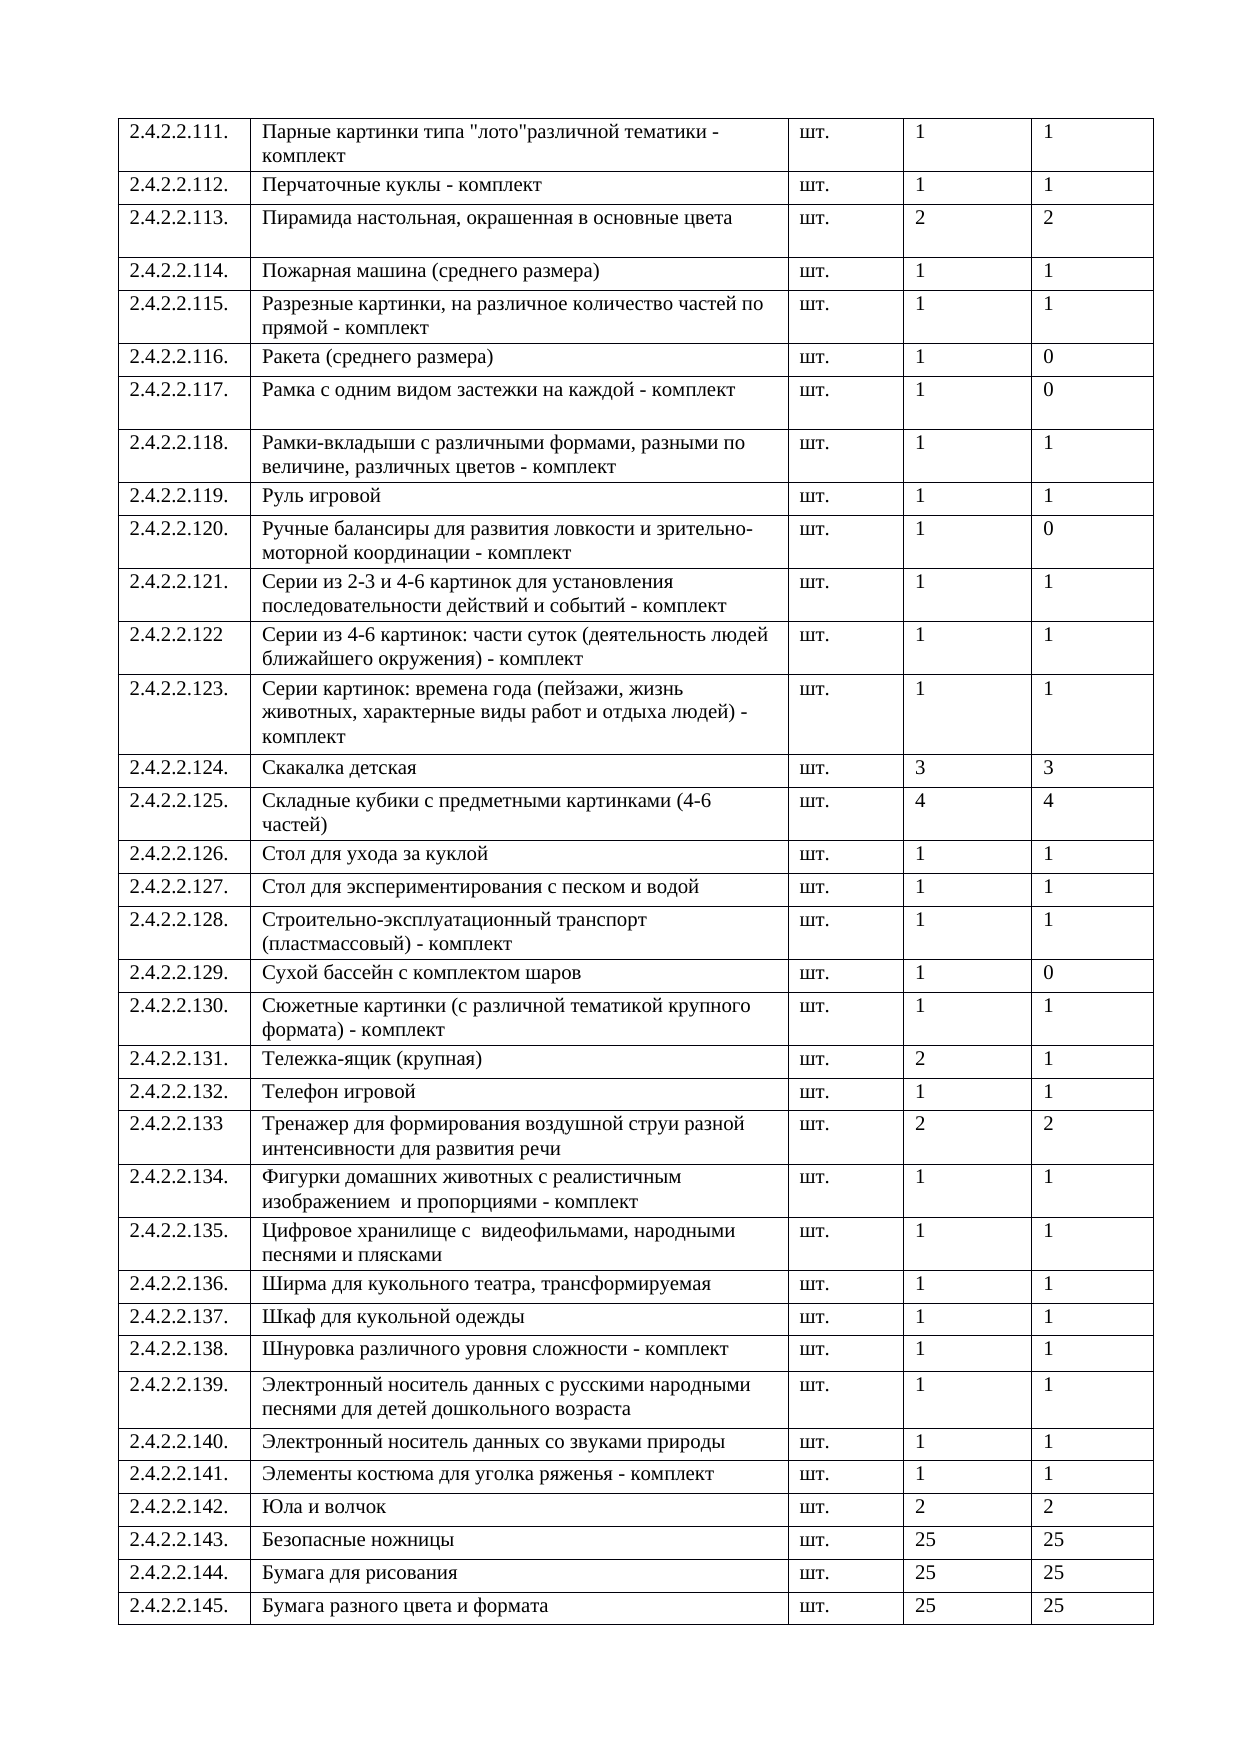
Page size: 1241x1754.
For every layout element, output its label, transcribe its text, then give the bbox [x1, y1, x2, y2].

table_cell Разрезные картинки, на различное количество частей по прямой - комплект [251, 291, 788, 343]
table_cell 2.4.2.2.114. [119, 258, 250, 290]
table_cell Пирамида настольная, окрашенная в основные цвета [251, 205, 788, 257]
table_cell 2.4.2.2.134. [119, 1165, 250, 1217]
table_cell 2.4.2.2.133 [119, 1111, 250, 1163]
table_cell 2.4.2.2.116. [119, 344, 250, 376]
table_cell Электронный носитель данных с русскими народными песнями для детей дошкольного возраста [251, 1372, 788, 1427]
table_cell Электронный носитель данных со звуками природы [251, 1429, 788, 1460]
table_cell 1 [904, 172, 1031, 204]
table_cell 2.4.2.2.112. [119, 172, 250, 204]
table_cell 1 [1032, 874, 1153, 906]
table_cell 1 [1032, 1165, 1153, 1217]
table_cell Юла и волчок [251, 1494, 788, 1526]
table_cell Бумага для рисования [251, 1560, 788, 1592]
table_cell 1 [1032, 622, 1153, 674]
table_cell 1 [1032, 569, 1153, 621]
table_cell шт. [789, 755, 903, 787]
table_cell 25 [1032, 1560, 1153, 1592]
table_cell 2.4.2.2.126. [119, 841, 250, 873]
table_cell шт. [789, 1429, 903, 1460]
table_cell 1 [904, 993, 1031, 1045]
table_cell 1 [1032, 993, 1153, 1045]
table_cell 1 [904, 483, 1031, 515]
table_cell 2.4.2.2.131. [119, 1046, 250, 1077]
table_cell шт. [789, 291, 903, 343]
table_cell Парные картинки типа "лото"различной тематики - комплект [251, 119, 788, 171]
table_cell шт. [789, 1494, 903, 1526]
table_cell Стол для ухода за куклой [251, 841, 788, 873]
table_cell 1 [1032, 1461, 1153, 1493]
table_cell 4 [1032, 788, 1153, 840]
table_cell Строительно-эксплуатационный транспорт (пластмассовый) - комплект [251, 907, 788, 959]
table_cell шт. [789, 1527, 903, 1559]
table_cell Скакалка детская [251, 755, 788, 787]
table_cell 2.4.2.2.145. [119, 1593, 250, 1624]
table_cell 2.4.2.2.128. [119, 907, 250, 959]
table_cell 1 [904, 1336, 1031, 1371]
table_cell 1 [1032, 907, 1153, 959]
table_cell 2 [904, 1111, 1031, 1163]
table_cell 3 [904, 755, 1031, 787]
table_cell 25 [904, 1527, 1031, 1559]
table_cell 2.4.2.2.136. [119, 1271, 250, 1302]
table_cell Перчаточные куклы - комплект [251, 172, 788, 204]
table_cell 2.4.2.2.117. [119, 377, 250, 429]
table_cell Бумага разного цвета и формата [251, 1593, 788, 1624]
table_cell 1 [904, 622, 1031, 674]
table_cell 2.4.2.2.118. [119, 430, 250, 482]
table_cell 0 [1032, 344, 1153, 376]
table_cell 1 [1032, 1336, 1153, 1371]
table_cell шт. [789, 1461, 903, 1493]
table_cell 2.4.2.2.111. [119, 119, 250, 171]
table_cell шт. [789, 1372, 903, 1427]
table_cell 2.4.2.2.121. [119, 569, 250, 621]
table_cell Шнуровка различного уровня сложности - комплект [251, 1336, 788, 1371]
table_cell 1 [904, 516, 1031, 568]
table_cell 1 [1032, 258, 1153, 290]
table_cell 1 [1032, 1079, 1153, 1110]
table_cell Сухой бассейн с комплектом шаров [251, 960, 788, 992]
table_cell шт. [789, 622, 903, 674]
table_cell 2.4.2.2.127. [119, 874, 250, 906]
table_cell шт. [789, 1336, 903, 1371]
table_cell 2.4.2.2.120. [119, 516, 250, 568]
table_cell 2.4.2.2.140. [119, 1429, 250, 1460]
table_cell Ракета (среднего размера) [251, 344, 788, 376]
table_cell Серии из 2-3 и 4-6 картинок для установления последовательности действий и событий - комплект [251, 569, 788, 621]
table_cell 2.4.2.2.130. [119, 993, 250, 1045]
table_cell 0 [1032, 960, 1153, 992]
table_cell 2.4.2.2.129. [119, 960, 250, 992]
table_cell 2.4.2.2.132. [119, 1079, 250, 1110]
table_cell 2 [1032, 205, 1153, 257]
table_cell шт. [789, 841, 903, 873]
table_cell 1 [1032, 1218, 1153, 1270]
table_cell шт. [789, 377, 903, 429]
table_cell 1 [1032, 1304, 1153, 1335]
table_cell Серии из 4-6 картинок: части суток (деятельность людей ближайшего окружения) - комплект [251, 622, 788, 674]
table_cell 1 [1032, 841, 1153, 873]
table_cell шт. [789, 993, 903, 1045]
table_cell 1 [904, 1165, 1031, 1217]
table_cell 3 [1032, 755, 1153, 787]
table_cell шт. [789, 1079, 903, 1110]
table_cell 1 [904, 1372, 1031, 1427]
table_cell шт. [789, 1165, 903, 1217]
table_cell 2.4.2.2.123. [119, 675, 250, 754]
table_cell 1 [904, 1429, 1031, 1460]
table_cell 2.4.2.2.144. [119, 1560, 250, 1592]
table_cell 1 [904, 377, 1031, 429]
table_cell шт. [789, 430, 903, 482]
table_cell шт. [789, 1111, 903, 1163]
table_cell 0 [1032, 516, 1153, 568]
table_cell 0 [1032, 377, 1153, 429]
table_cell шт. [789, 119, 903, 171]
table_cell Рамки-вкладыши с различными формами, разными по величине, различных цветов - комплект [251, 430, 788, 482]
table_cell шт. [789, 1271, 903, 1302]
table_cell шт. [789, 1046, 903, 1077]
table_cell 2.4.2.2.137. [119, 1304, 250, 1335]
table_cell шт. [789, 516, 903, 568]
table_cell 25 [904, 1560, 1031, 1592]
table_cell шт. [789, 1593, 903, 1624]
table_cell Рамка с одним видом застежки на каждой - комплект [251, 377, 788, 429]
table_cell 4 [904, 788, 1031, 840]
table_cell 2.4.2.2.125. [119, 788, 250, 840]
table_cell 1 [904, 569, 1031, 621]
table_cell шт. [789, 1304, 903, 1335]
table_cell 1 [904, 258, 1031, 290]
table_cell 1 [904, 344, 1031, 376]
table_cell Стол для экспериментирования с песком и водой [251, 874, 788, 906]
table_cell шт. [789, 960, 903, 992]
table_cell 1 [904, 1461, 1031, 1493]
table_cell 2.4.2.2.139. [119, 1372, 250, 1427]
table_cell шт. [789, 907, 903, 959]
table_cell 1 [904, 1218, 1031, 1270]
table_cell 2 [904, 1046, 1031, 1077]
table_cell 1 [904, 1304, 1031, 1335]
table_cell 2.4.2.2.135. [119, 1218, 250, 1270]
table_cell 1 [1032, 172, 1153, 204]
table_cell Телефон игровой [251, 1079, 788, 1110]
table_cell шт. [789, 1560, 903, 1592]
table_cell 1 [1032, 1372, 1153, 1427]
table_cell 1 [904, 430, 1031, 482]
table_cell 25 [1032, 1527, 1153, 1559]
table_cell шт. [789, 569, 903, 621]
table_cell Тележка-ящик (крупная) [251, 1046, 788, 1077]
table_cell 1 [1032, 1271, 1153, 1302]
table_cell 1 [904, 675, 1031, 754]
table_cell 2.4.2.2.115. [119, 291, 250, 343]
table_cell 2.4.2.2.142. [119, 1494, 250, 1526]
table_cell 2 [1032, 1111, 1153, 1163]
table_cell Руль игровой [251, 483, 788, 515]
table_cell 25 [904, 1593, 1031, 1624]
table_cell шт. [789, 483, 903, 515]
table_cell Серии картинок: времена года (пейзажи, жизнь животных, характерные виды работ и отдыха людей) - комплект [251, 675, 788, 754]
table_cell Сюжетные картинки (с различной тематикой крупного формата) - комплект [251, 993, 788, 1045]
table_cell 2.4.2.2.124. [119, 755, 250, 787]
table_cell Ручные балансиры для развития ловкости и зрительно-моторной координации - комплект [251, 516, 788, 568]
table_cell 2.4.2.2.143. [119, 1527, 250, 1559]
table_cell шт. [789, 344, 903, 376]
table_cell шт. [789, 258, 903, 290]
table_cell 1 [904, 1271, 1031, 1302]
table_cell шт. [789, 205, 903, 257]
table_cell Пожарная машина (среднего размера) [251, 258, 788, 290]
table_cell 2.4.2.2.113. [119, 205, 250, 257]
table_cell Безопасные ножницы [251, 1527, 788, 1559]
table_cell шт. [789, 172, 903, 204]
table_cell 1 [1032, 675, 1153, 754]
table_cell шт. [789, 788, 903, 840]
table_cell 1 [904, 874, 1031, 906]
table_cell 1 [1032, 291, 1153, 343]
table_cell 1 [904, 119, 1031, 171]
table_cell 2.4.2.2.141. [119, 1461, 250, 1493]
table_cell Тренажер для формирования воздушной струи разной интенсивности для развития речи [251, 1111, 788, 1163]
table_cell Элементы костюма для уголка ряженья - комплект [251, 1461, 788, 1493]
table_cell 2 [904, 205, 1031, 257]
table_cell 1 [1032, 430, 1153, 482]
table_cell 2.4.2.2.122 [119, 622, 250, 674]
table_cell 2 [1032, 1494, 1153, 1526]
table_cell Складные кубики с предметными картинками (4-6 частей) [251, 788, 788, 840]
table_cell Фигурки домашних животных с реалистичным изображением и пропорциями - комплект [251, 1165, 788, 1217]
table_cell 1 [904, 1079, 1031, 1110]
table_cell 1 [904, 841, 1031, 873]
table_cell шт. [789, 1218, 903, 1270]
table_cell 1 [1032, 119, 1153, 171]
table_cell шт. [789, 874, 903, 906]
table_cell 1 [904, 960, 1031, 992]
table_cell 1 [904, 907, 1031, 959]
table_cell Цифровое хранилище с видеофильмами, народными песнями и плясками [251, 1218, 788, 1270]
table_cell 2.4.2.2.119. [119, 483, 250, 515]
table_cell 1 [904, 291, 1031, 343]
table_cell 25 [1032, 1593, 1153, 1624]
table_cell шт. [789, 675, 903, 754]
table_cell 1 [1032, 1046, 1153, 1077]
table_cell 1 [1032, 1429, 1153, 1460]
table_cell 1 [1032, 483, 1153, 515]
table_cell 2.4.2.2.138. [119, 1336, 250, 1371]
table_cell 2 [904, 1494, 1031, 1526]
table_cell Ширма для кукольного театра, трансформируемая [251, 1271, 788, 1302]
table_cell Шкаф для кукольной одежды [251, 1304, 788, 1335]
